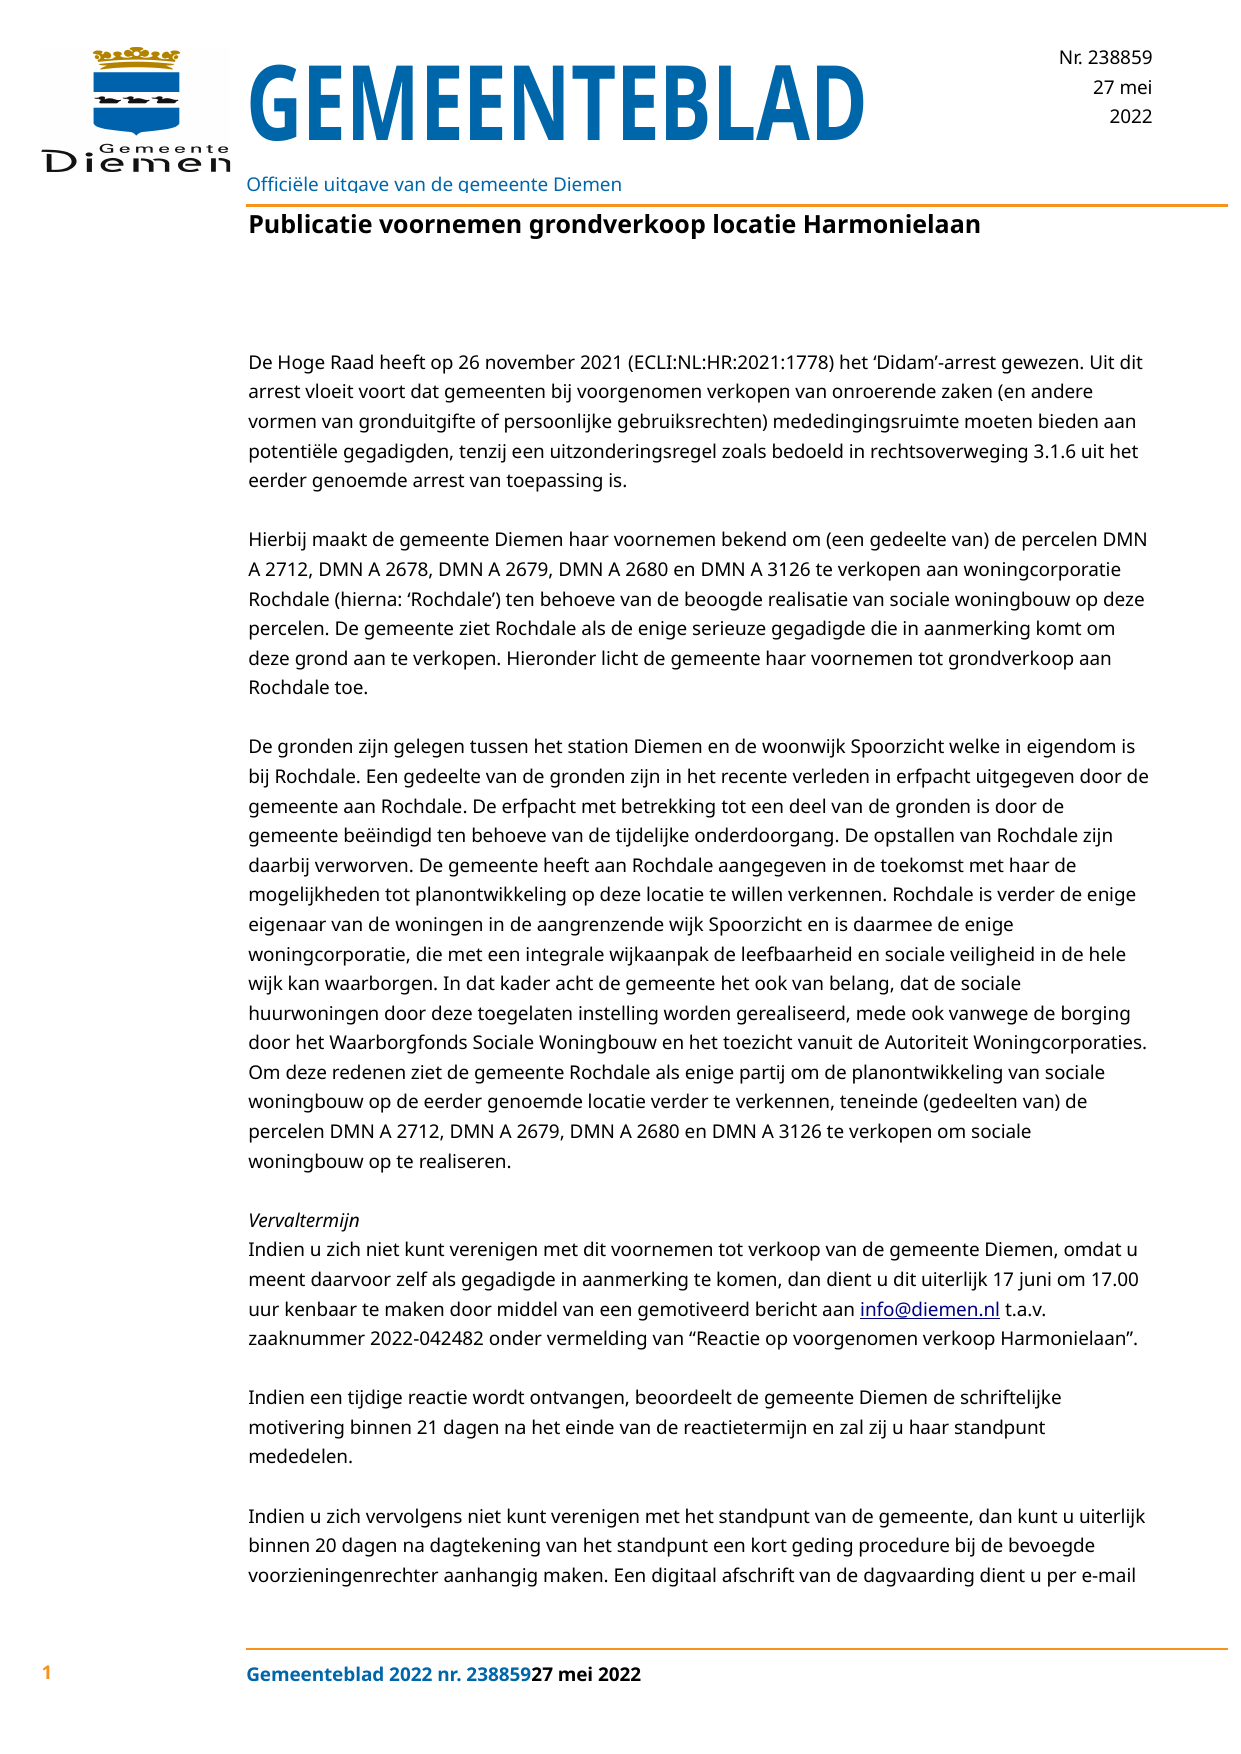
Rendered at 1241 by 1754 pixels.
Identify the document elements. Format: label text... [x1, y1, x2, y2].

text Indien u zich niet kunt verenigen met dit voornemen tot verkoop van de gemeente Diemen, omdat u meent daarvoor zelf als gegadigde in aanmerking te komen, dan dient u dit uiterlijk 17 juni om 17.00 uur kenbaar te maken door middel van een gemotiveerd bericht aan info@diemen.nl t.a.v. zaaknummer 2022-042482 onder vermelding van “Reactie op voorgenomen verkoop Harmonielaan”. [248, 1237, 1152, 1351]
text Hierbij maakt de gemeente Diemen haar voornemen bekend om (een gedeelte van) de percelen DMN A 2712, DMN A 2678, DMN A 2679, DMN A 2680 en DMN A 3126 te verkopen aan woningcorporatie Rochdale (hierna: ‘Rochdale’) ten behoeve van de beoogde realisatie van sociale woningbouw op deze percelen. De gemeente ziet Rochdale als de enige serieuze gegadigde die in aanmerking komt om deze grond aan te verkopen. Hieronder licht de gemeente haar voornemen tot grondverkoop aan Rochdale toe. [248, 527, 1152, 700]
text De Hoge Raad heeft op 26 november 2021 (ECLI:NL:HR:2021:1778) het ‘Didam’-arrest gewezen. Uit dit arrest vloeit voort dat gemeenten bij voorgenomen verkopen van onroerende zaken (en andere vormen van gronduitgifte of persoonlijke gebruiksrechten) mededingingsruimte moeten bieden aan potentiële gegadigden, tenzij een uitzonderingsregel zoals bedoeld in rechtsoverweging 3.1.6 uit het eerder genoemde arrest van toepassing is. [248, 349, 1152, 493]
text Publicatie voornemen grondverkoop locatie Harmonielaan [248, 207, 1152, 241]
text Indien een tijdige reactie wordt ontvangen, beoordeelt de gemeente Diemen de schriftelijke motivering binnen 21 dagen na het einde van de reactietermijn en zal zij u haar standpunt mededelen. [248, 1384, 1152, 1469]
text Indien u zich vervolgens niet kunt verenigen met het standpunt van de gemeente, dan kunt u uiterlijk binnen 20 dagen na dagtekening van het standpunt een kort geding procedure bij de bevoegde voorzieningenrechter aanhangig maken. Een digitaal afschrift van de dagvaarding dient u per e-mail [248, 1503, 1152, 1588]
text Vervaltermijn [248, 1207, 1152, 1233]
picture [41, 47, 231, 172]
text De gronden zijn gelegen tussen het station Diemen en de woonwijk Spoorzicht welke in eigendom is bij Rochdale. Een gedeelte van de gronden zijn in het recente verleden in erfpacht uitgegeven door de gemeente aan Rochdale. De erfpacht met betrekking tot een deel van de gronden is door de gemeente beëindigd ten behoeve van de tijdelijke onderdoorgang. De opstallen van Rochdale zijn daarbij verworven. De gemeente heeft aan Rochdale aangegeven in de toekomst met haar de mogelijkheden tot planontwikkeling op deze locatie te willen verkennen. Rochdale is verder de enige eigenaar van de woningen in de aangrenzende wijk Spoorzicht en is daarmee de enige woningcorporatie, die met een integrale wijkaanpak de leefbaarheid en sociale veiligheid in de hele wijk kan waarborgen. In dat kader acht de gemeente het ook van belang, dat de sociale huurwoningen door deze toegelaten instelling worden gerealiseerd, mede ook vanwege de borging door het Waarborgfonds Sociale Woningbouw en het toezicht vanuit de Autoriteit Woningcorporaties. Om deze redenen ziet de gemeente Rochdale als enige partij om de planontwikkeling van sociale woningbouw op de eerder genoemde locatie verder te verkennen, teneinde (gedeelten van) de percelen DMN A 2712, DMN A 2679, DMN A 2680 en DMN A 3126 te verkopen om sociale woningbouw op te realiseren. [248, 734, 1152, 1174]
